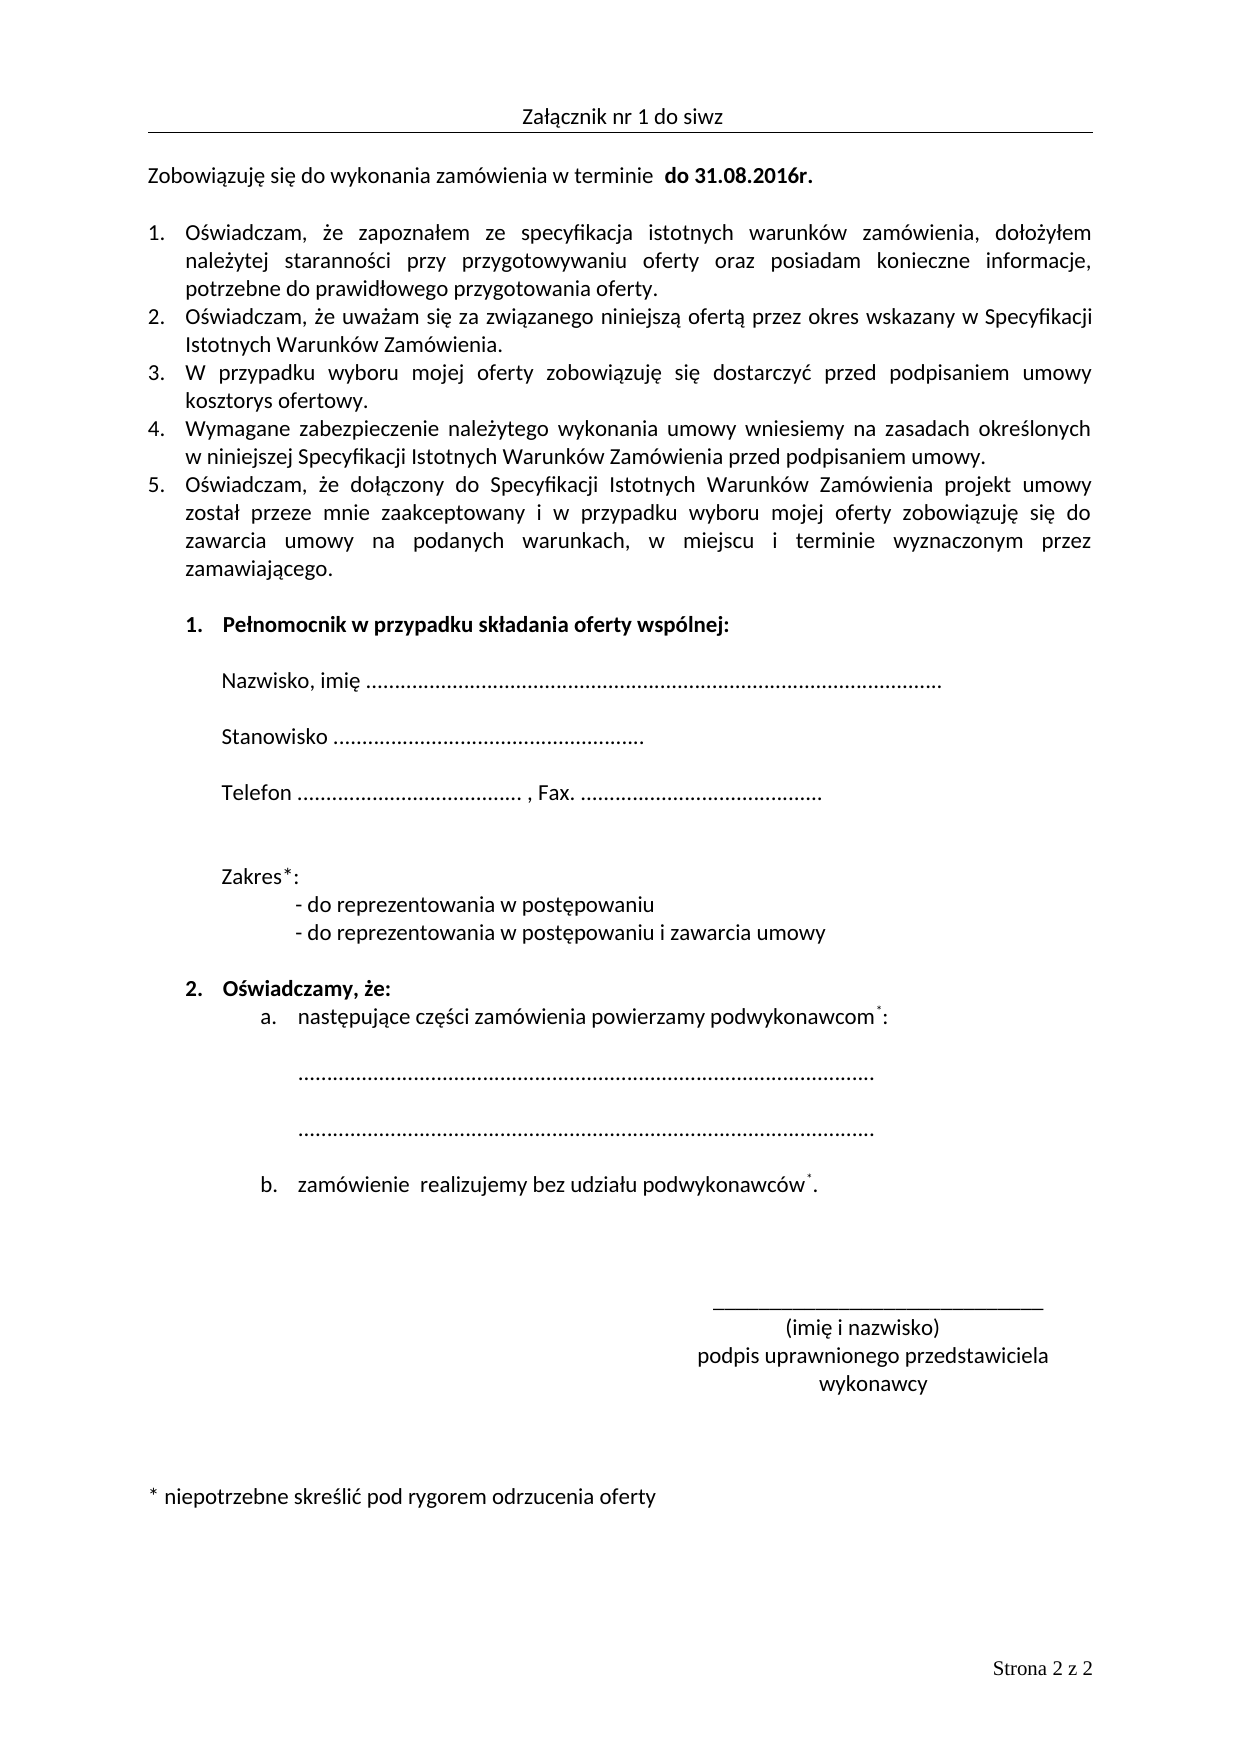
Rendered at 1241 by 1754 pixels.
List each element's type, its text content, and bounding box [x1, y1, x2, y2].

text Telefon ....................................... , Fax. .......................................... [148, 778, 1093, 806]
text Zobowiązuję się do wykonania zamówienia w terminie do 31.08.2016r. [148, 162, 1093, 190]
list Oświadczam, że dołączony do Specyfikacji Istotnych Warunków Zamówienia projekt umowy został przeze mnie zaakceptowany i w przypadku wyboru mojej oferty zobowiązuję się do zawarcia umowy na podanych warunkach, w miejscu i terminie wyznaczonym przez zamawiającego. [148, 470, 1093, 582]
list zamówienie realizujemy bez udziału podwykonawców*. [260, 1170, 1093, 1198]
list W przypadku wyboru mojej oferty zobowiązuję się dostarczyć przed podpisaniem umowy kosztorys ofertowy. [148, 358, 1093, 414]
text - do reprezentowania w postępowaniu i zawarcia umowy [221, 918, 1093, 946]
text .................................................................................................... [298, 1114, 1093, 1142]
list następujące części zamówienia powierzamy podwykonawcom*: [260, 1002, 1093, 1030]
text Stanowisko ...................................................... [221, 722, 1093, 750]
text podpis uprawnionego przedstawiciela wykonawcy [654, 1341, 1093, 1397]
text _____________________________ [616, 1285, 1093, 1313]
list Oświadczamy, że: [185, 974, 1093, 1002]
list Oświadczam, że zapoznałem ze specyfikacja istotnych warunków zamówienia, dołożyłem należytej staranności przy przygotowywaniu oferty oraz posiadam konieczne informacje, potrzebne do prawidłowego przygotowania oferty. [148, 218, 1093, 302]
list Wymagane zabezpieczenie należytego wykonania umowy wniesiemy na zasadach określonych w niniejszej Specyfikacji Istotnych Warunków Zamówienia przed podpisaniem umowy. [148, 414, 1093, 470]
text .................................................................................................... [298, 1058, 1093, 1086]
list Pełnomocnik w przypadku składania oferty wspólnej: [185, 610, 1093, 638]
text * niepotrzebne skreślić pod rygorem odrzucenia oferty [148, 1482, 1093, 1510]
text (imię i nazwisko) [785, 1313, 1093, 1341]
text Nazwisko, imię .................................................................................................... [148, 666, 1093, 694]
list Oświadczam, że uważam się za związanego niniejszą ofertą przez okres wskazany w Specyfikacji Istotnych Warunków Zamówienia. [148, 302, 1093, 358]
text - do reprezentowania w postępowaniu [221, 890, 1093, 918]
text Zakres*: [148, 862, 1093, 890]
